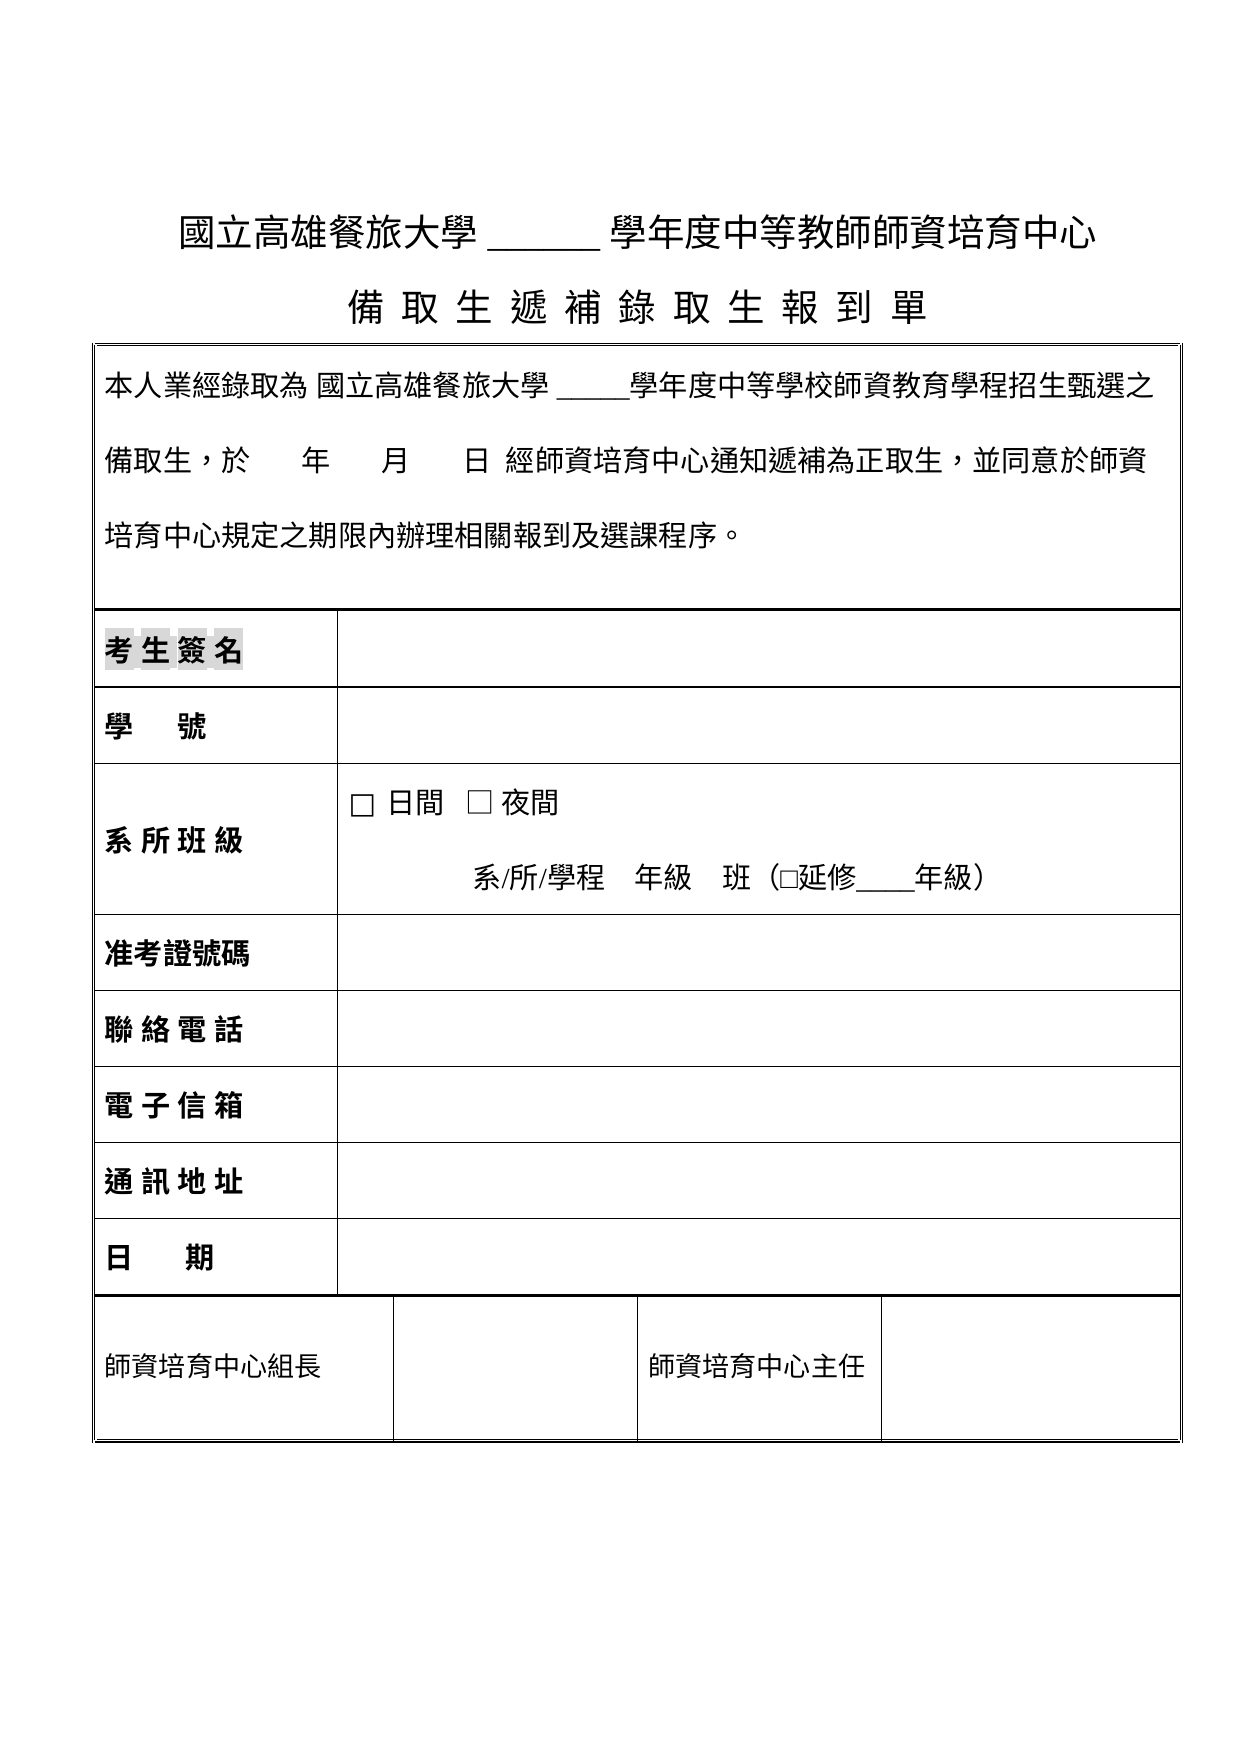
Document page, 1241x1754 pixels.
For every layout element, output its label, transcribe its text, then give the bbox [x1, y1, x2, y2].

table_cell 聯 絡 電 話 [95, 991, 337, 1066]
table_cell [882, 1297, 1180, 1439]
table_cell [338, 1143, 1180, 1218]
table_cell 本人業經錄取為 國立高雄餐旅大學 _____學年度中等學校師資教育學程招生甄選之備取生，於 年 月 日 經師資培育中心通知遞補為正取生，並同意於師資培育中心規定之期限內辦理相關報到及選課程序。 [95, 343, 1182, 608]
table_cell [338, 991, 1180, 1066]
table_cell [338, 688, 1180, 762]
table_header 國立高雄餐旅大學 ______ 學年度中等教師師資培育中心 備 取 生 遞 補 錄 取 生 報 到 單 [93, 193, 1182, 343]
table_cell [540, 1443, 637, 1472]
table_cell 考 生 簽 名 [95, 611, 337, 686]
table_cell [338, 1219, 1180, 1294]
table_cell 師資培育中心主任 [638, 1297, 881, 1439]
table_cell [338, 1067, 1180, 1142]
table_cell [338, 915, 1180, 989]
table_cell [338, 611, 1180, 686]
table_cell [93, 1439, 247, 1472]
table_cell [442, 1443, 539, 1472]
table_cell [394, 1297, 637, 1439]
table_cell [735, 1443, 832, 1472]
table_cell 日間 □ 夜間 系/所/學程 年級 班（□延修____年級） [338, 764, 1180, 913]
table_cell 學 號 [95, 688, 337, 762]
table_cell [832, 1443, 929, 1472]
table_cell 通 訊 地 址 [95, 1143, 337, 1218]
table_cell [637, 1443, 734, 1472]
table_cell 日 期 [95, 1219, 337, 1294]
table_cell 師資培育中心組長 [95, 1297, 393, 1439]
table_cell 電 子 信 箱 [95, 1067, 337, 1142]
table_cell [930, 1443, 1027, 1472]
table_cell 系 所 班 級 [95, 764, 337, 913]
table_cell 准考證號碼 [95, 915, 337, 989]
table_cell [1027, 1439, 1182, 1472]
table_cell [345, 1443, 442, 1472]
table_cell [247, 1443, 344, 1472]
